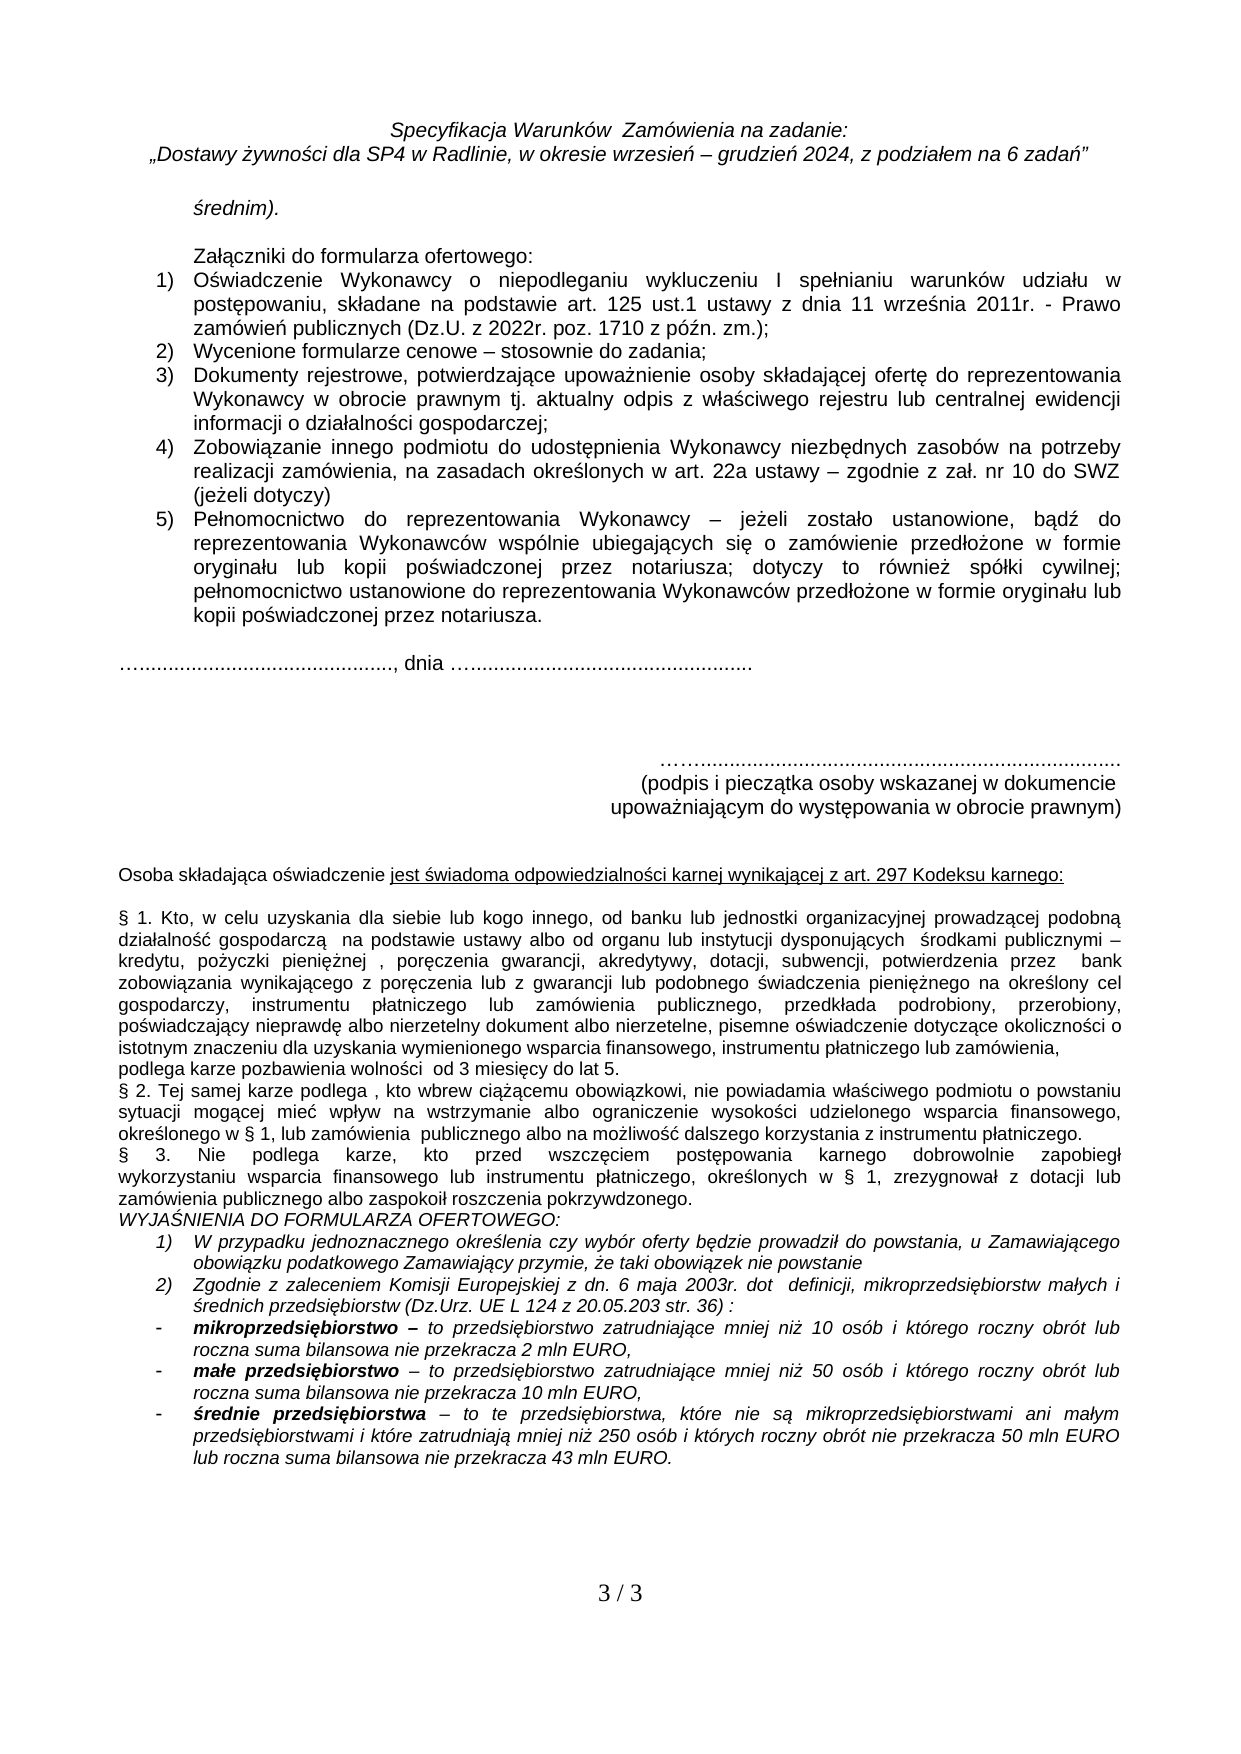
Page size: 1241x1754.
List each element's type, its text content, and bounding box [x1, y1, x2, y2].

text Załączniki do formularza ofertowego: [193, 243, 1122, 267]
text ……......................................................................... [118, 723, 1122, 771]
list małe przedsiębiorstwo – to przedsiębiorstwo zatrudniające mniej niż 50 osób i którego roczny obrót lub roczna suma bilansowa nie przekracza 10 mln EURO, [156, 1360, 1122, 1403]
list W przypadku jednoznacznego określenia czy wybór oferty będzie prowadził do powstania, u Zamawiającego obowiązku podatkowego Zamawiający przymie, że taki obowiązek nie powstanie [156, 1231, 1122, 1274]
text § 1. Kto, w celu uzyskania dla siebie lub kogo innego, od banku lub jednostki organizacyjnej prowadzącej podobną działalność gospodarczą na podstawie ustawy albo od organu lub instytucji dysponujących środkami publicznymi – kredytu, pożyczki pieniężnej , poręczenia gwarancji, akredytywy, dotacji, subwencji, potwierdzenia przez bank zobowiązania wynikającego z poręczenia lub z gwarancji lub podobnego świadczenia pieniężnego na określony cel gospodarczy, instrumentu płatniczego lub zamówienia publicznego, przedkłada podrobiony, przerobiony, poświadczający nieprawdę albo nierzetelny dokument albo nierzetelne, pisemne oświadczenie dotyczące okoliczności o istotnym znaczeniu dla uzyskania wymienionego wsparcia finansowego, instrumentu płatniczego lub zamówienia, [118, 907, 1122, 1058]
text § 2. Tej samej karze podlega , kto wbrew ciążącemu obowiązkowi, nie powiadamia właściwego podmiotu o powstaniu sytuacji mogącej mieć wpływ na wstrzymanie albo ograniczenie wysokości udzielonego wsparcia finansowego, określonego w § 1, lub zamówienia publicznego albo na możliwość dalszego korzystania z instrumentu płatniczego. [118, 1079, 1122, 1144]
list Pełnomocnictwo do reprezentowania Wykonawcy – jeżeli zostało ustanowione, bądź do reprezentowania Wykonawców wspólnie ubiegających się o zamówienie przedłożone w formie oryginału lub kopii poświadczonej przez notariusza; dotyczy to również spółki cywilnej; pełnomocnictwo ustanowione do reprezentowania Wykonawców przedłożone w formie oryginału lub kopii poświadczonej przez notariusza. [156, 507, 1122, 627]
text (podpis i pieczątka osoby wskazanej w dokumencie [118, 771, 1122, 794]
text upoważniającym do występowania w obrocie prawnym) [118, 794, 1122, 818]
text podlega karze pozbawienia wolności od 3 miesięcy do lat 5. [118, 1058, 1122, 1079]
list Zgodnie z zaleceniem Komisji Europejskiej z dn. 6 maja 2003r. dot definicji, mikroprzedsiębiorstw małych i średnich przedsiębiorstw (Dz.Urz. UE L 124 z 20.05.203 str. 36) : [156, 1274, 1122, 1317]
text § 3. Nie podlega karze, kto przed wszczęciem postępowania karnego dobrowolnie zapobiegł wykorzystaniu wsparcia finansowego lub instrumentu płatniczego, określonych w § 1, zrezygnował z dotacji lub zamówienia publicznego albo zaspokoił roszczenia pokrzywdzonego. [118, 1144, 1122, 1209]
text …............................................, dnia …................................................. [118, 651, 1122, 675]
list mikroprzedsiębiorstwo – to przedsiębiorstwo zatrudniające mniej niż 10 osób i którego roczny obrót lub roczna suma bilansowa nie przekracza 2 mln EURO, [156, 1317, 1122, 1360]
text WYJAŚNIENIA DO FORMULARZA OFERTOWEGO: [118, 1209, 1122, 1231]
text Osoba składająca oświadczenie jest świadoma odpowiedzialności karnej wynikającej z art. 297 Kodeksu karnego: [118, 864, 1122, 886]
list Wycenione formularze cenowe – stosownie do zadania; [156, 339, 1122, 363]
list Zobowiązanie innego podmiotu do udostępnienia Wykonawcy niezbędnych zasobów na potrzeby realizacji zamówienia, na zasadach określonych w art. 22a ustawy – zgodnie z zał. nr 10 do SWZ (jeżeli dotyczy) [156, 435, 1122, 507]
list Oświadczenie Wykonawcy o niepodleganiu wykluczeniu I spełnianiu warunków udziału w postępowaniu, składane na podstawie art. 125 ust.1 ustawy z dnia 11 września 2011r. - Prawo zamówień publicznych (Dz.U. z 2022r. poz. 1710 z późn. zm.); [156, 267, 1122, 339]
list średnim). [156, 196, 1122, 219]
list średnie przedsiębiorstwa – to te przedsiębiorstwa, które nie są mikroprzedsiębiorstwami ani małym przedsiębiorstwami i które zatrudniają mniej niż 250 osób i których roczny obrót nie przekracza 50 mln EURO lub roczna suma bilansowa nie przekracza 43 mln EURO. [156, 1403, 1122, 1468]
list Dokumenty rejestrowe, potwierdzające upoważnienie osoby składającej ofertę do reprezentowania Wykonawcy w obrocie prawnym tj. aktualny odpis z właściwego rejestru lub centralnej ewidencji informacji o działalności gospodarczej; [156, 363, 1122, 435]
